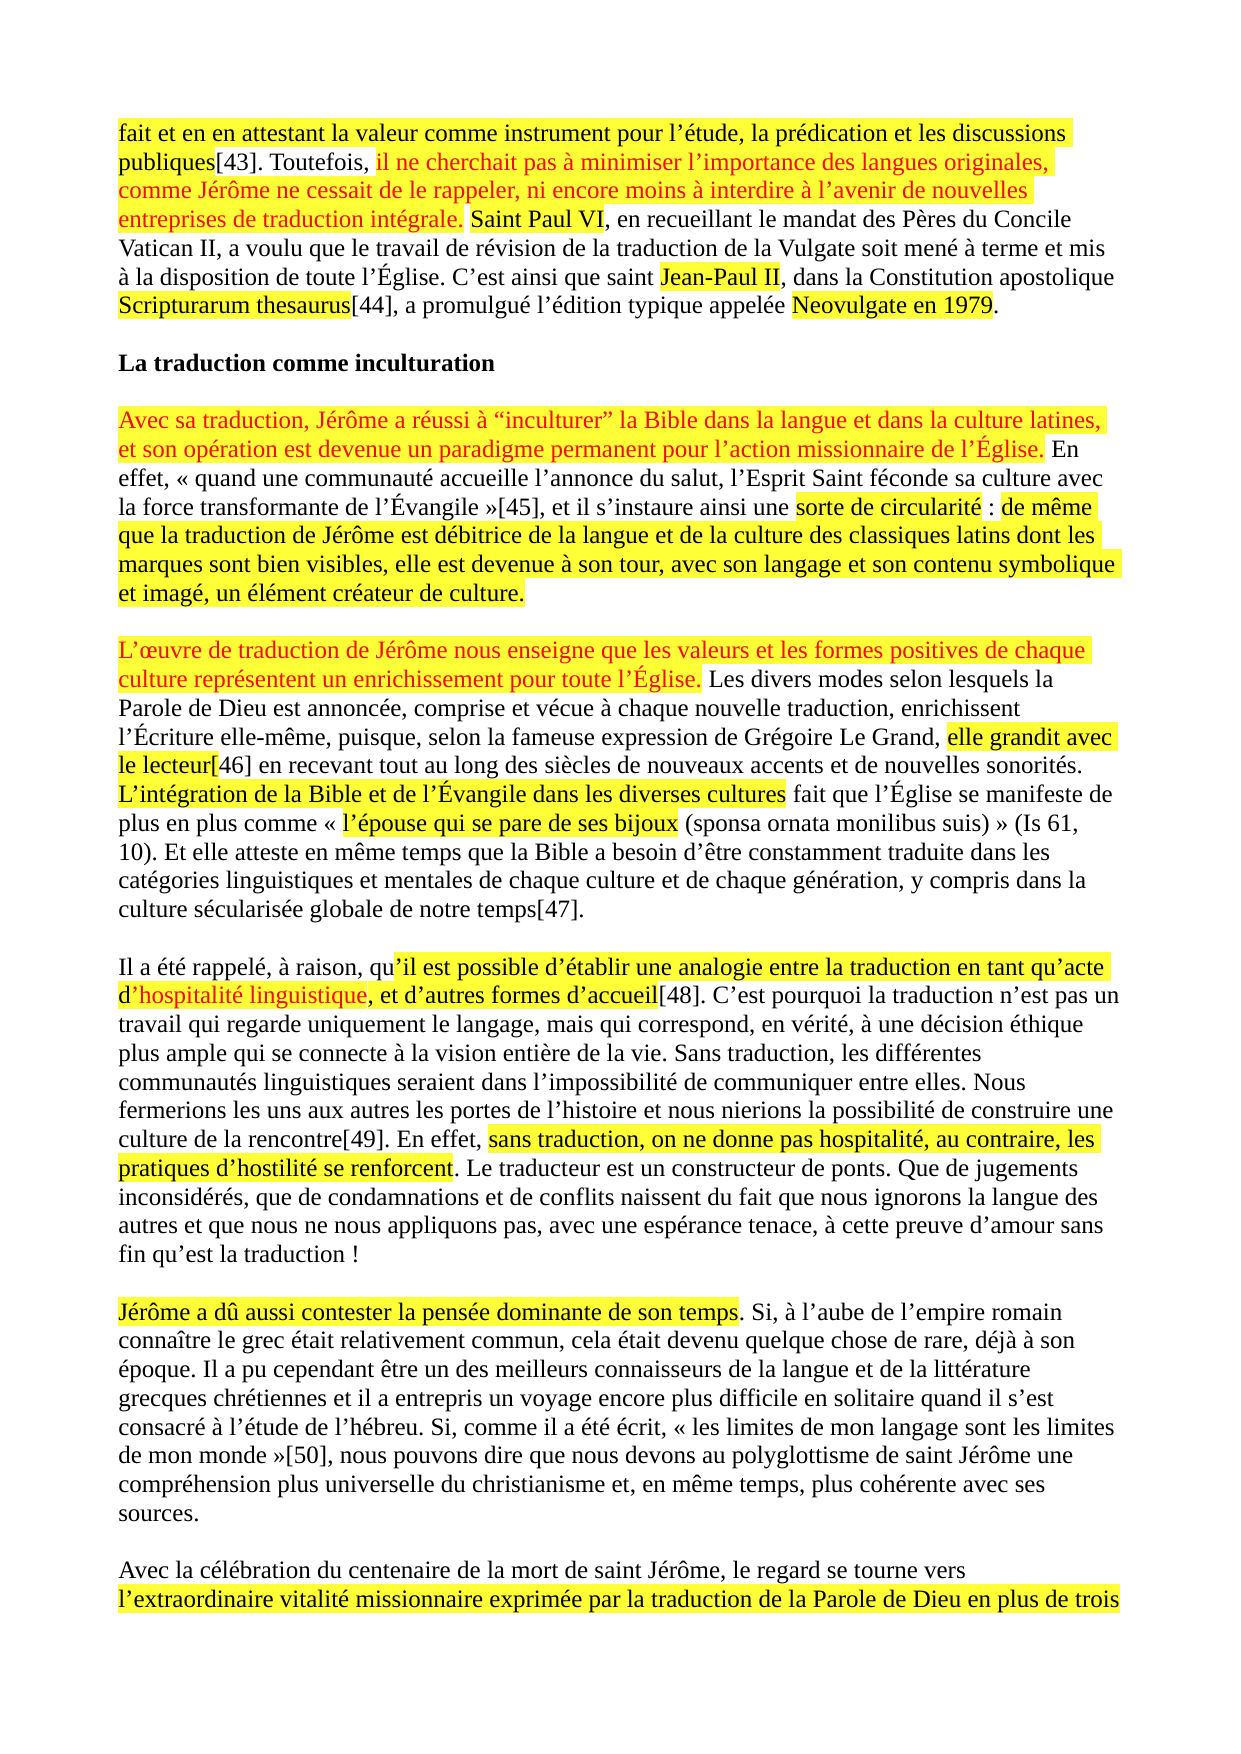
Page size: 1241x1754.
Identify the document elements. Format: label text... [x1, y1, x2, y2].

text Jérôme a dû aussi contester la pensée dominante de son temps. Si, à l’aube de l’empire romain connaître le grec était relativement commun, cela était devenu quelque chose de rare, déjà à son époque. Il a pu cependant être un des meilleurs connaisseurs de la langue et de la littérature grecques chrétiennes et il a entrepris un voyage encore plus difficile en solitaire quand il s’est consacré à l’étude de l’hébreu. Si, comme il a été écrit, « les limites de mon langage sont les limites de mon monde »[50], nous pouvons dire que nous devons au polyglottisme de saint Jérôme une compréhension plus universelle du christianisme et, en même temps, plus cohérente avec ses sources. [118, 1297, 1122, 1527]
text Avec la célébration du centenaire de la mort de saint Jérôme, le regard se tourne vers l’extraordinaire vitalité missionnaire exprimée par la traduction de la Parole de Dieu en plus de trois [118, 1556, 1122, 1613]
text Il a été rappelé, à raison, qu’il est possible d’établir une analogie entre la traduction en tant qu’acte d’hospitalité linguistique, et d’autres formes d’accueil[48]. C’est pourquoi la traduction n’est pas un travail qui regarde uniquement le langage, mais qui correspond, en vérité, à une décision éthique plus ample qui se connecte à la vision entière de la vie. Sans traduction, les différentes communautés linguistiques seraient dans l’impossibilité de communiquer entre elles. Nous fermerions les uns aux autres les portes de l’histoire et nous nierions la possibilité de construire une culture de la rencontre[49]. En effet, sans traduction, on ne donne pas hospitalité, au contraire, les pratiques d’hostilité se renforcent. Le traducteur est un constructeur de ponts. Que de jugements inconsidérés, que de condamnations et de conflits naissent du fait que nous ignorons la langue des autres et que nous ne nous appliquons pas, avec une espérance tenace, à cette preuve d’amour sans fin qu’est la traduction ! [118, 952, 1122, 1268]
text Avec sa traduction, Jérôme a réussi à “inculturer” la Bible dans la langue et dans la culture latines, et son opération est devenue un paradigme permanent pour l’action missionnaire de l’Église. En effet, « quand une communauté accueille l’annonce du salut, l’Esprit Saint féconde sa culture avec la force transformante de l’Évangile »[45], et il s’instaure ainsi une sorte de circularité : de même que la traduction de Jérôme est débitrice de la langue et de la culture des classiques latins dont les marques sont bien visibles, elle est devenue à son tour, avec son langage et son contenu symbolique et imagé, un élément créateur de culture. [118, 406, 1122, 607]
text L’œuvre de traduction de Jérôme nous enseigne que les valeurs et les formes positives de chaque culture représentent un enrichissement pour toute l’Église. Les divers modes selon lesquels la Parole de Dieu est annoncée, comprise et vécue à chaque nouvelle traduction, enrichissent l’Écriture elle-même, puisque, selon la fameuse expression de Grégoire Le Grand, elle grandit avec le lecteur[46] en recevant tout au long des siècles de nouveaux accents et de nouvelles sonorités. L’intégration de la Bible et de l’Évangile dans les diverses cultures fait que l’Église se manifeste de plus en plus comme « l’épouse qui se pare de ses bijoux (sponsa ornata monilibus suis) » (Is 61, 10). Et elle atteste en même temps que la Bible a besoin d’être constamment traduite dans les catégories linguistiques et mentales de chaque culture et de chaque génération, y compris dans la culture sécularisée globale de notre temps[47]. [118, 636, 1122, 923]
text fait et en en attestant la valeur comme instrument pour l’étude, la prédication et les discussions publiques[43]. Toutefois, il ne cherchait pas à minimiser l’importance des langues originales, comme Jérôme ne cessait de le rappeler, ni encore moins à interdire à l’avenir de nouvelles entreprises de traduction intégrale. Saint Paul VI, en recueillant le mandat des Pères du Concile Vatican II, a voulu que le travail de révision de la traduction de la Vulgate soit mené à terme et mis à la disposition de toute l’Église. C’est ainsi que saint Jean-Paul II, dans la Constitution apostolique Scripturarum thesaurus[44], a promulgué l’édition typique appelée Neovulgate en 1979. [118, 118, 1122, 319]
text La traduction comme inculturation [118, 348, 1122, 377]
